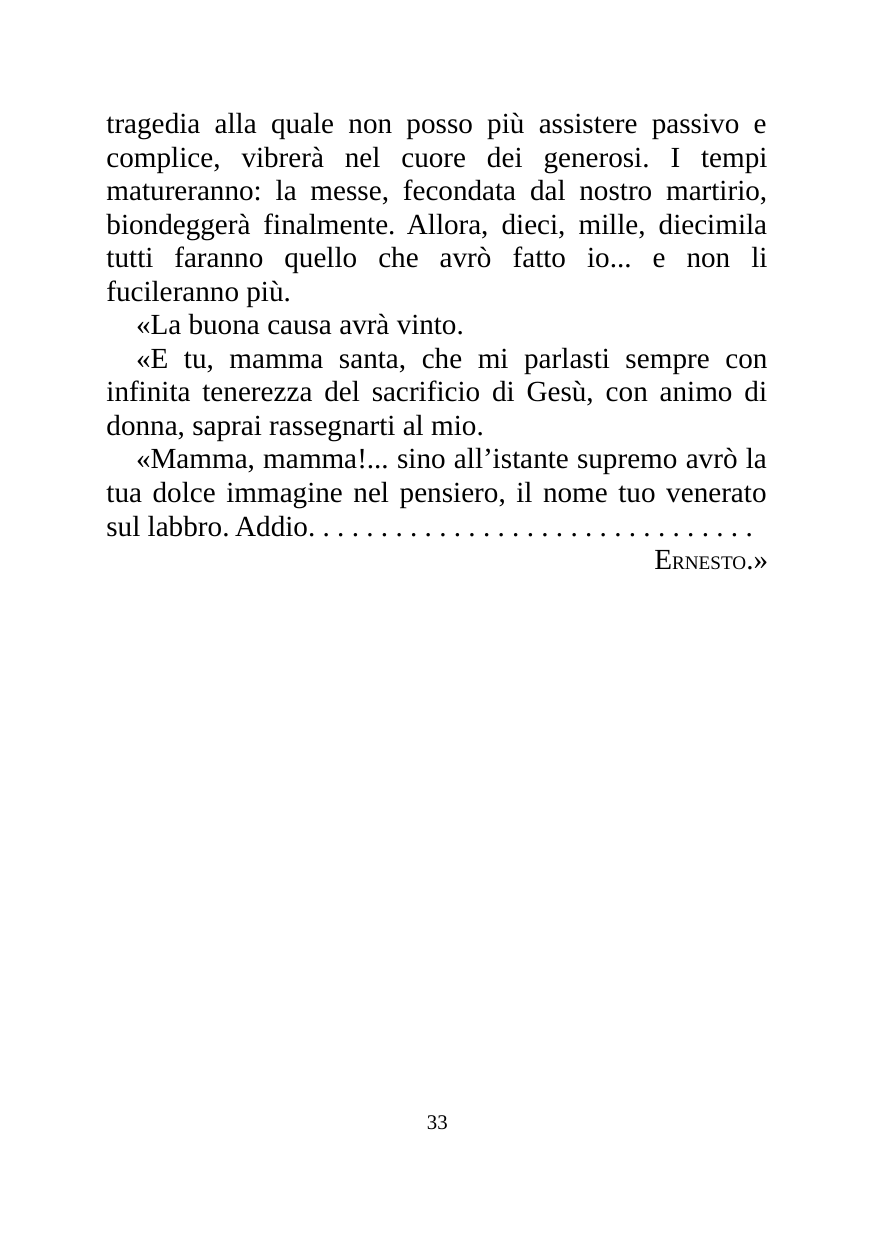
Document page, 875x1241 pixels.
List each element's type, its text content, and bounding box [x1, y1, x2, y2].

text «La buona causa avrà vinto. [106, 307, 768, 341]
text «E tu, mamma santa, che mi parlasti sempre con infinita tenerezza del sacrificio di Gesù, con animo di donna, saprai rassegnarti al mio. [106, 341, 768, 442]
text tragedia alla quale non posso più assistere passivo e complice, vibrerà nel cuore dei generosi. I tempi matureranno: la messe, fecondata dal nostro martirio, biondeggerà finalmente. Allora, dieci, mille, diecimila tutti faranno quello che avrò fatto io... e non li fucileranno più. [106, 106, 768, 307]
text «Mamma, mamma!... sino all’istante supremo avrò la tua dolce immagine nel pensiero, il nome tuo venerato sul labbro. Addio. . . . . . . . . . . . . . . . . . . . . . . . . . . . . . . [106, 442, 768, 542]
text Ernesto.» [106, 542, 768, 576]
